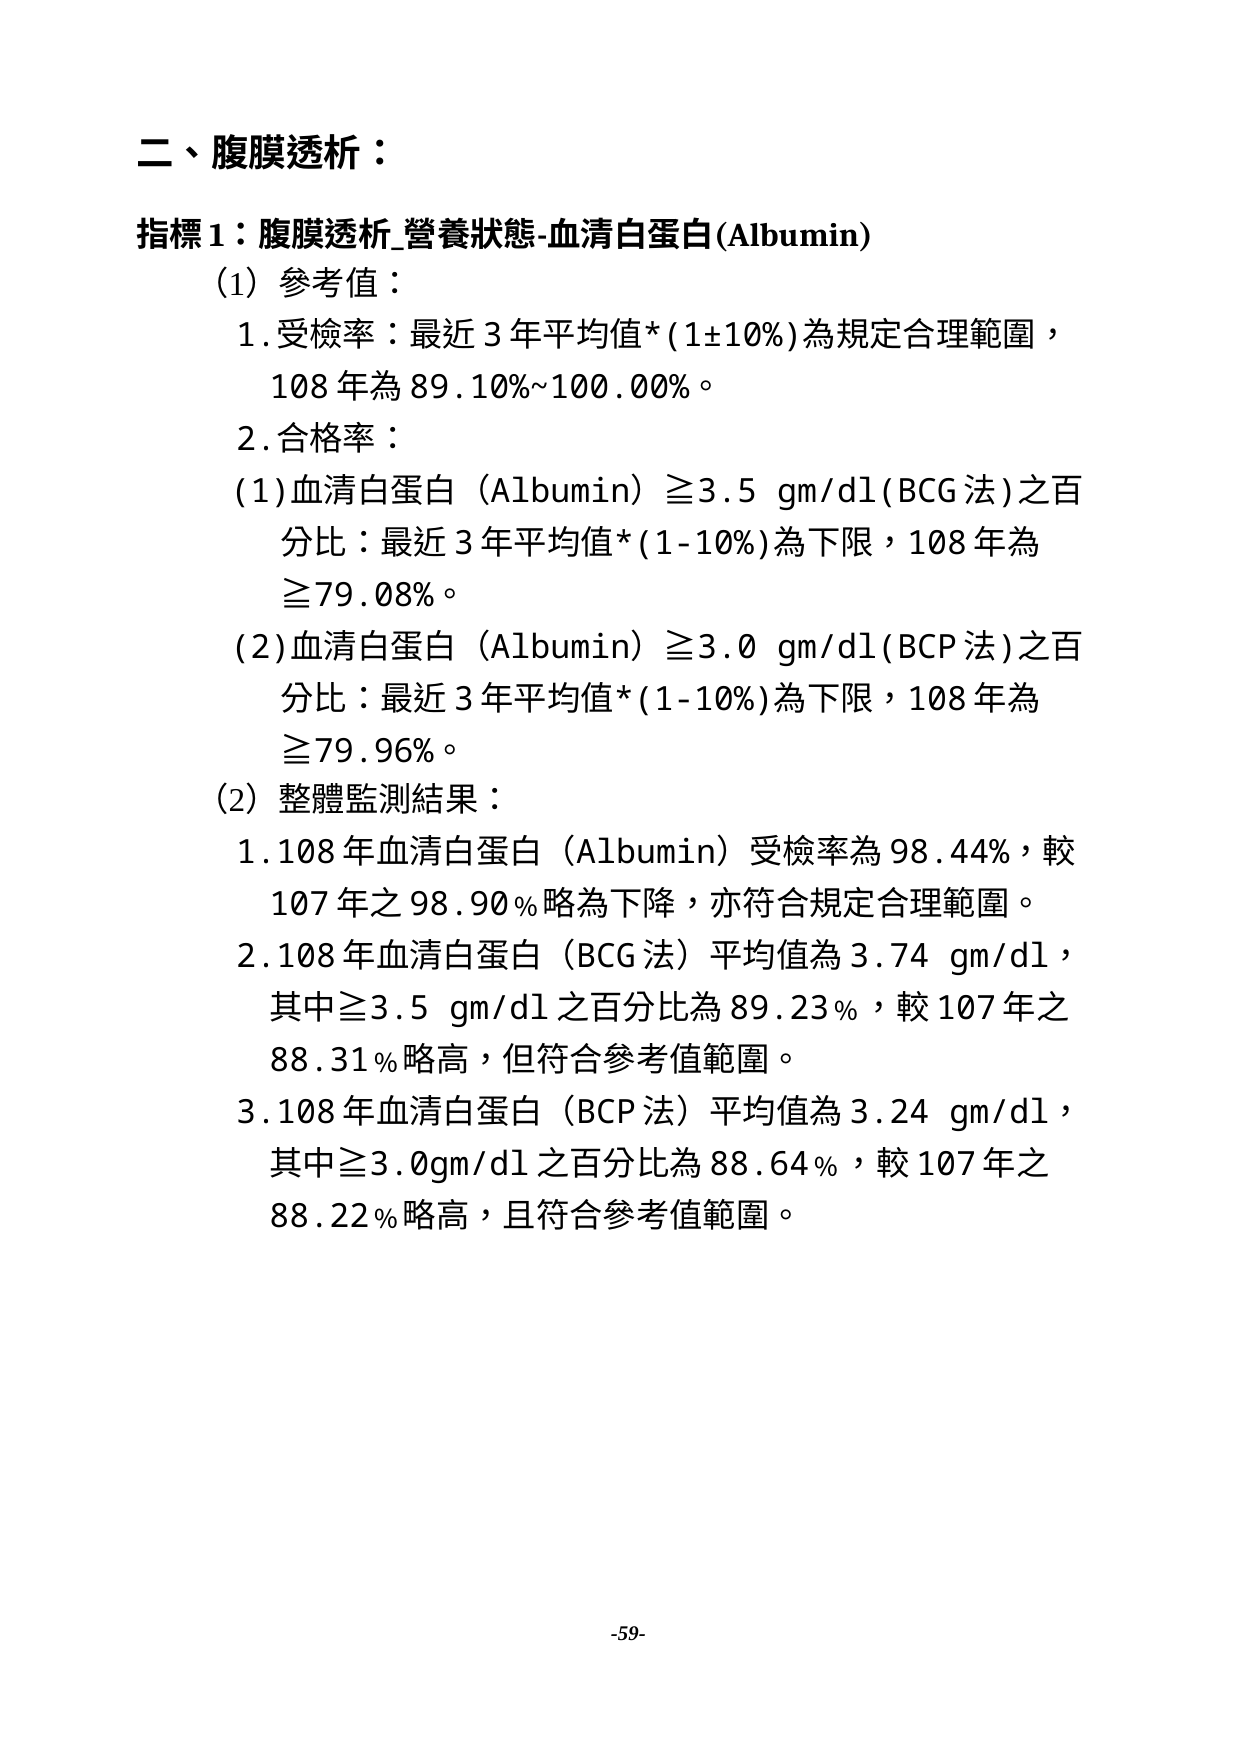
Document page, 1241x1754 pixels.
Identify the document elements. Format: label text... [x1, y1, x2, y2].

text 1.108年血清白蛋白（Albumin）受檢率為98.44%，較107年之98.90﹪略為下降，亦符合規定合理範圍。 [236, 821, 1111, 926]
subtitle 指標1：腹膜透析_營養狀態-血清白蛋白(Albumin) [136, 208, 1122, 256]
text (2)血清白蛋白（Albumin）≧3.0 gm/dl(BCP法)之百分比：最近3年平均值*(1-10%)為下限，108年為≧79.96%。 [230, 617, 1111, 773]
table_header 整體監測結果： [136, 773, 528, 821]
text 2.合格率： [236, 409, 1111, 461]
list 參考值： [195, 256, 1122, 304]
text 1.受檢率：最近3年平均值*(1±10%)為規定合理範圍，108年為89.10%~100.00%。 [236, 304, 1111, 409]
text (1)血清白蛋白（Albumin）≧3.5 gm/dl(BCG法)之百分比：最近3年平均值*(1-10%)為下限，108年為≧79.08%。 [230, 461, 1111, 617]
text 3.108年血清白蛋白（BCP法）平均值為3.24 gm/dl，其中≧3.0gm/dl之百分比為88.64﹪，較107年之88.22﹪略高，且符合參考值範圍。 [236, 1082, 1111, 1238]
subtitle 二、腹膜透析： [136, 122, 1122, 177]
text 2.108年血清白蛋白（BCG法）平均值為3.74 gm/dl，其中≧3.5 gm/dl之百分比為89.23﹪，較107年之88.31﹪略高，但符合參考值範圍。 [236, 926, 1111, 1082]
